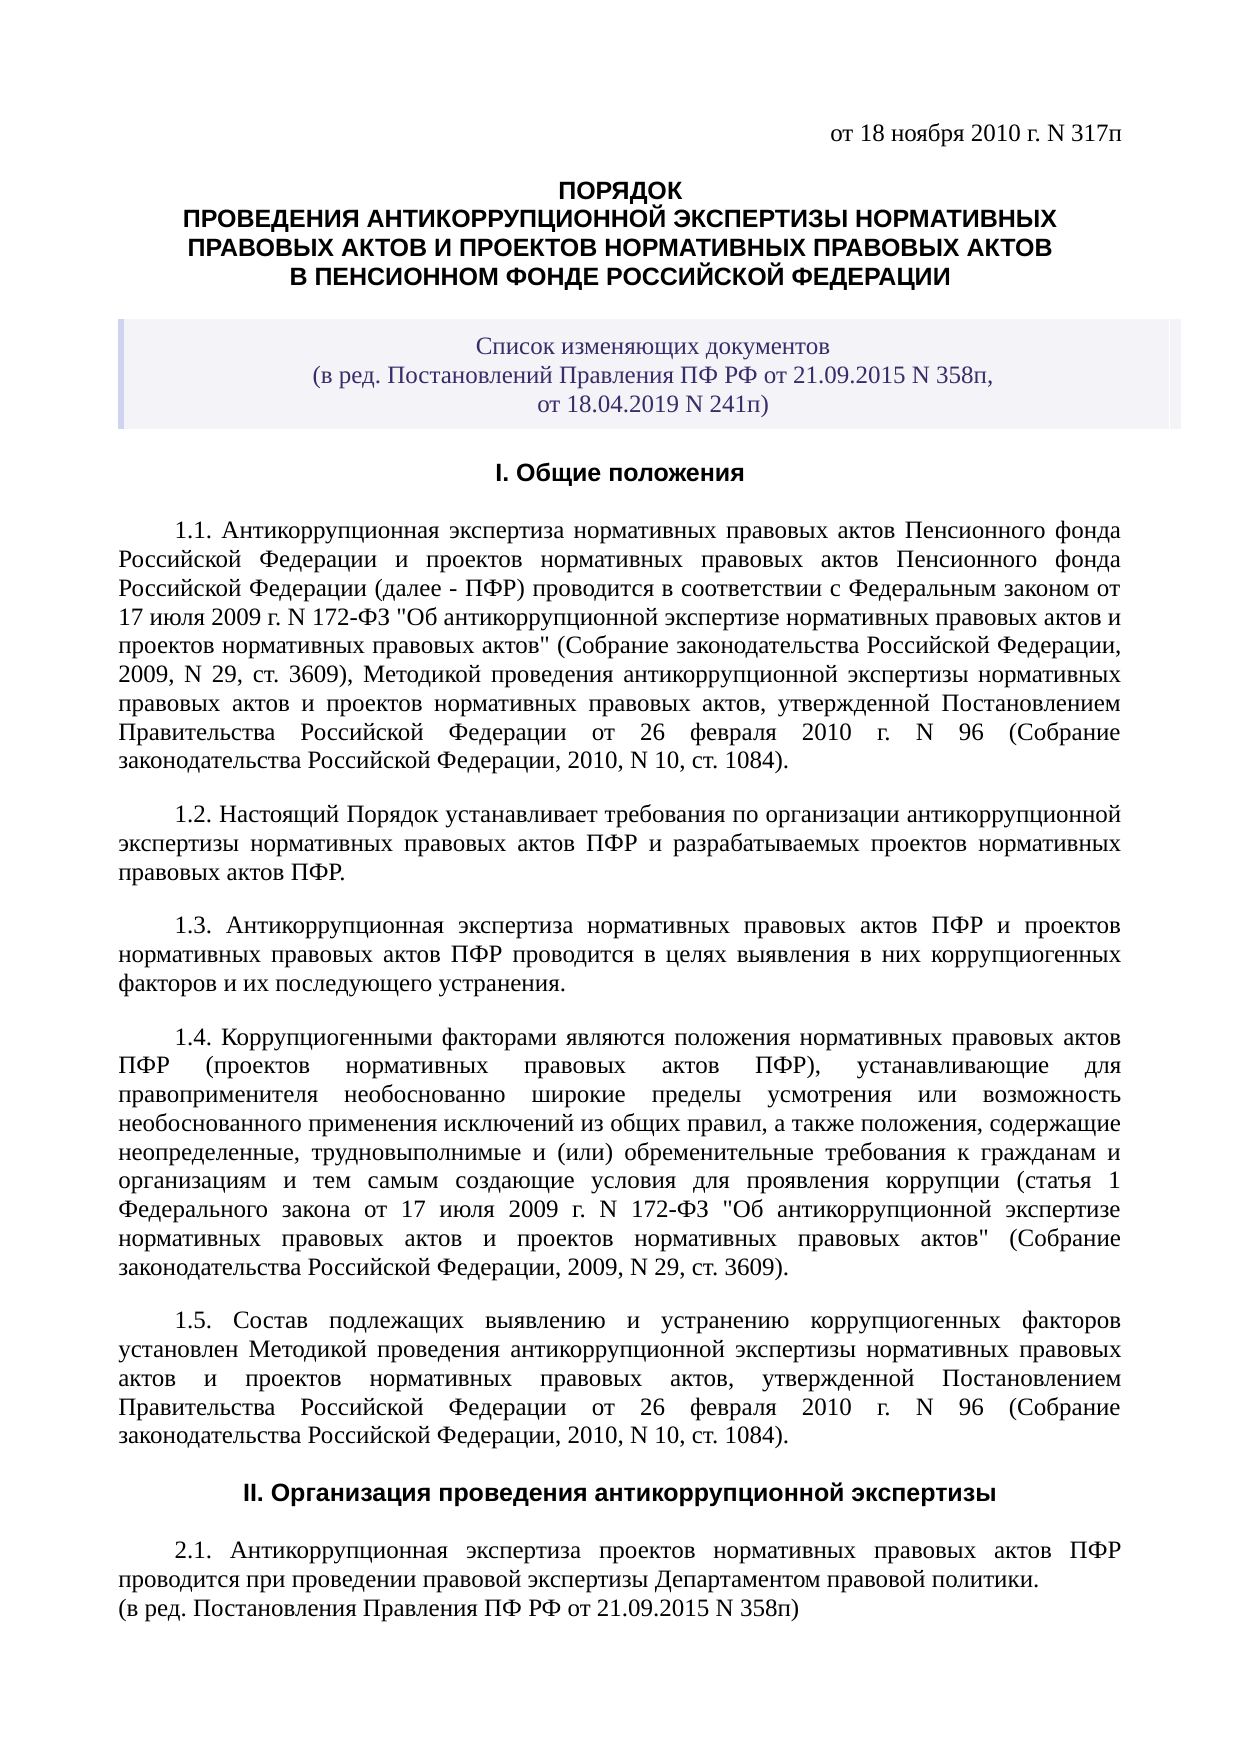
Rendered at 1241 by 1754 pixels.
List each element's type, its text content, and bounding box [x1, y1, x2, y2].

title ПРАВОВЫХ АКТОВ И ПРОЕКТОВ НОРМАТИВНЫХ ПРАВОВЫХ АКТОВ [118, 233, 1122, 262]
text 1.2. Настоящий Порядок устанавливает требования по организации антикоррупционной экспертизы нормативных правовых актов ПФР и разрабатываемых проектов нормативных правовых актов ПФР. [118, 799, 1122, 885]
text 1.5. Состав подлежащих выявлению и устранению коррупциогенных факторов установлен Методикой проведения антикоррупционной экспертизы нормативных правовых актов и проектов нормативных правовых актов, утвержденной Постановлением Правительства Российской Федерации от 26 февраля 2010 г. N 96 (Собрание законодательства Российской Федерации, 2010, N 10, ст. 1084). [118, 1305, 1122, 1449]
text 1.3. Антикоррупционная экспертиза нормативных правовых актов ПФР и проектов нормативных правовых актов ПФР проводится в целях выявления в них коррупциогенных факторов и их последующего устранения. [118, 910, 1122, 997]
title II. Организация проведения антикоррупционной экспертизы [118, 1478, 1122, 1507]
table_header [118, 319, 124, 429]
title I. Общие положения [118, 458, 1122, 487]
text 1.4. Коррупциогенными факторами являются положения нормативных правовых актов ПФР (проектов нормативных правовых актов ПФР), устанавливающие для правоприменителя необоснованно широкие пределы усмотрения или возможность необоснованного применения исключений из общих правил, а также положения, содержащие неопределенные, трудновыполнимые и (или) обременительные требования к гражданам и организациям и тем самым создающие условия для проявления коррупции (статья 1 Федерального закона от 17 июля 2009 г. N 172-ФЗ "Об антикоррупционной экспертизе нормативных правовых актов и проектов нормативных правовых актов" (Собрание законодательства Российской Федерации, 2009, N 29, ст. 3609). [118, 1022, 1122, 1280]
text 1.1. Антикоррупционная экспертиза нормативных правовых актов Пенсионного фонда Российской Федерации и проектов нормативных правовых актов Пенсионного фонда Российской Федерации (далее - ПФР) проводится в соответствии с Федеральным законом от 17 июля 2009 г. N 172-ФЗ "Об антикоррупционной экспертизе нормативных правовых актов и проектов нормативных правовых актов" (Собрание законодательства Российской Федерации, 2009, N 29, ст. 3609), Методикой проведения антикоррупционной экспертизы нормативных правовых актов и проектов нормативных правовых актов, утвержденной Постановлением Правительства Российской Федерации от 26 февраля 2010 г. N 96 (Собрание законодательства Российской Федерации, 2010, N 10, ст. 1084). [118, 515, 1122, 774]
title В ПЕНСИОННОМ ФОНДЕ РОССИЙСКОЙ ФЕДЕРАЦИИ [118, 262, 1122, 291]
text (в ред. Постановления Правления ПФ РФ от 21.09.2015 N 358п) [118, 1593, 1122, 1622]
table_header Список изменяющих документов (в ред. Постановлений Правления ПФ РФ от 21.09.2015 N 358п, от 18.04.2019 N 241п) [136, 319, 1169, 429]
text 2.1. Антикоррупционная экспертиза проектов нормативных правовых актов ПФР проводится при проведении правовой экспертизы Департаментом правовой политики. [118, 1535, 1122, 1593]
text от 18 ноября 2010 г. N 317п [118, 118, 1122, 147]
table_header [124, 319, 136, 429]
title ПРОВЕДЕНИЯ АНТИКОРРУПЦИОННОЙ ЭКСПЕРТИЗЫ НОРМАТИВНЫХ [118, 204, 1122, 233]
title ПОРЯДОК [118, 176, 1122, 204]
table_header [1170, 319, 1181, 429]
